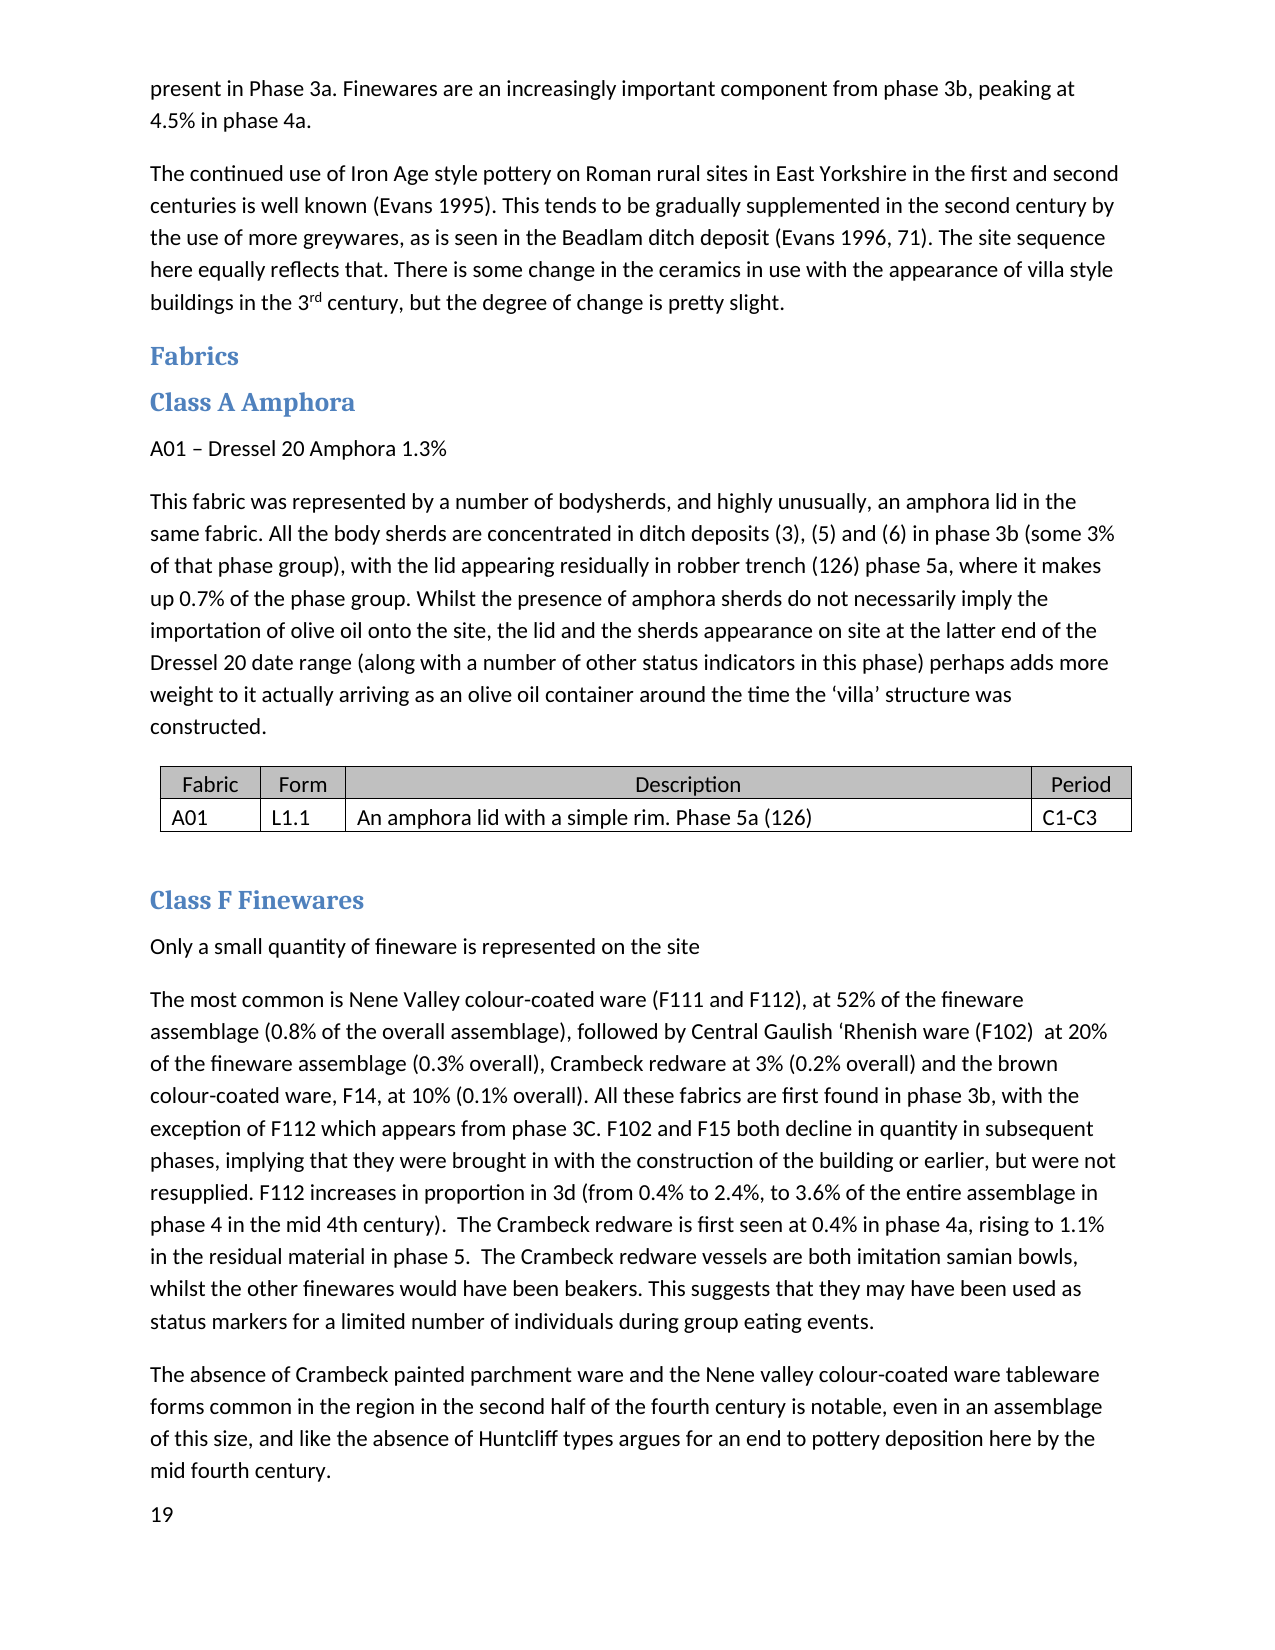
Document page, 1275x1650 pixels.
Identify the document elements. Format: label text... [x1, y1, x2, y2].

text This fabric was represented by a number of bodysherds, and highly unusually, an amphora lid in the same fabric. All the body sherds are concentrated in ditch deposits (3), (5) and (6) in phase 3b (some 3% of that phase group), with the lid appearing residually in robber trench (126) phase 5a, where it makes up 0.7% of the phase group. Whilst the presence of amphora sherds do not necessarily imply the importation of olive oil onto the site, the lid and the sherds appearance on site at the latter end of the Dressel 20 date range (along with a number of other status indicators in this phase) perhaps adds more weight to it actually arriving as an olive oil container around the time the ‘villa’ structure was constructed. [150, 487, 1125, 741]
table_cell A01 [161, 799, 260, 831]
subtitle Fabrics [150, 341, 1125, 372]
subtitle Class A Amphora [150, 387, 1125, 419]
text A01 – Dressel 20 Amphora 1.3% [150, 434, 1125, 462]
text The most common is Nene Valley colour-coated ware (F111 and F112), at 52% of the fineware assemblage (0.8% of the overall assemblage), followed by Central Gaulish ‘Rhenish ware (F102) at 20% of the fineware assemblage (0.3% overall), Crambeck redware at 3% (0.2% overall) and the brown colour-coated ware, F14, at 10% (0.1% overall). All these fabrics are first found in phase 3b, with the exception of F112 which appears from phase 3C. F102 and F15 both decline in quantity in subsequent phases, implying that they were brought in with the construction of the building or earlier, but were not resupplied. F112 increases in proportion in 3d (from 0.4% to 2.4%, to 3.6% of the entire assemblage in phase 4 in the mid 4th century). The Crambeck redware is first seen at 0.4% in phase 4a, rising to 1.1% in the residual material in phase 5. The Crambeck redware vessels are both imitation samian bowls, whilst the other finewares would have been beakers. This suggests that they may have been used as status markers for a limited number of individuals during group eating events. [150, 985, 1125, 1335]
text Only a small quantity of fineware is represented on the site [150, 932, 1125, 960]
table_cell L1.1 [261, 799, 345, 831]
table_cell An amphora lid with a simple rim. Phase 5a (126) [346, 799, 1031, 831]
subtitle Class F Finewares [150, 885, 1125, 916]
table_header Period [1032, 767, 1131, 798]
text present in Phase 3a. Finewares are an increasingly important component from phase 3b, peaking at 4.5% in phase 4a. [150, 74, 1125, 134]
table_header Form [261, 767, 345, 798]
text The continued use of Iron Age style pottery on Roman rural sites in East Yorkshire in the first and second centuries is well known (Evans 1995). This tends to be gradually supplemented in the second century by the use of more greywares, as is seen in the Beadlam ditch deposit (Evans 1996, 71). The site sequence here equally reflects that. There is some change in the ceramics in use with the appearance of villa style buildings in the 3rd century, but the degree of change is pretty slight. [150, 159, 1125, 316]
table_cell C1-C3 [1032, 799, 1131, 831]
table_header Fabric [161, 767, 260, 798]
text The absence of Crambeck painted parchment ware and the Nene valley colour-coated ware tableware forms common in the region in the second half of the fourth century is notable, even in an assemblage of this size, and like the absence of Huntcliff types argues for an end to pottery deposition here by the mid fourth century. [150, 1360, 1125, 1484]
table_header Description [346, 767, 1031, 798]
